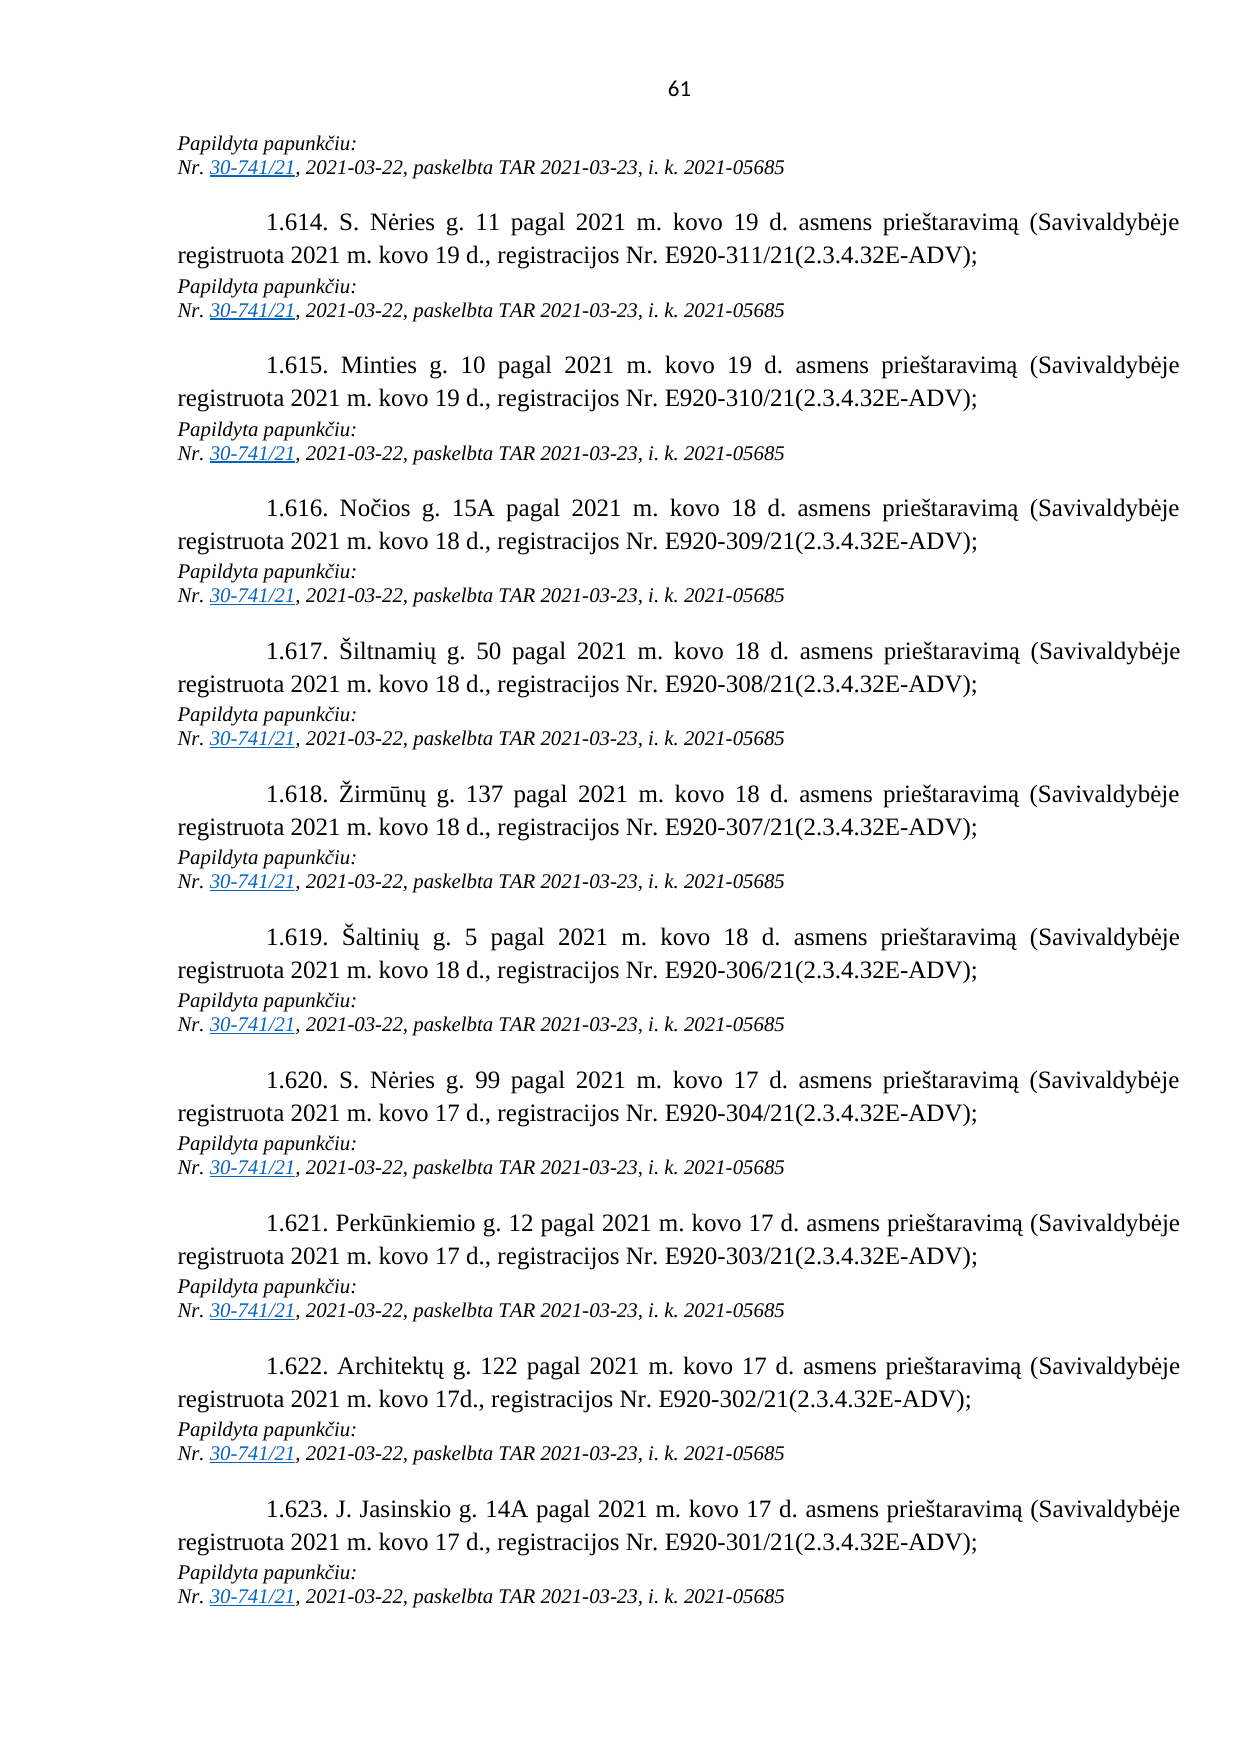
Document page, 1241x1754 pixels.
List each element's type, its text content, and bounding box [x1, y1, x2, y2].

text 1.623. J. Jasinskio g. 14A pagal 2021 m. kovo 17 d. asmens prieštaravimą (Savivaldybėje registruota 2021 m. kovo 17 d., registracijos Nr. E920-301/21(2.3.4.32E-ADV); [177, 1494, 1181, 1556]
text Nr. 30-741/21, 2021-03-22, paskelbta TAR 2021-03-23, i. k. 2021-05685 [177, 583, 1181, 607]
text Nr. 30-741/21, 2021-03-22, paskelbta TAR 2021-03-23, i. k. 2021-05685 [177, 441, 1181, 464]
text 1.615. Minties g. 10 pagal 2021 m. kovo 19 d. asmens prieštaravimą (Savivaldybėje registruota 2021 m. kovo 19 d., registracijos Nr. E920-310/21(2.3.4.32E-ADV); [177, 350, 1181, 412]
text Papildyta papunkčiu: [177, 1417, 1181, 1441]
text Papildyta papunkčiu: [177, 1560, 1181, 1584]
text 1.614. S. Nėries g. 11 pagal 2021 m. kovo 19 d. asmens prieštaravimą (Savivaldybėje registruota 2021 m. kovo 19 d., registracijos Nr. E920-311/21(2.3.4.32E-ADV); [177, 207, 1181, 269]
text 1.616. Nočios g. 15A pagal 2021 m. kovo 18 d. asmens prieštaravimą (Savivaldybėje registruota 2021 m. kovo 18 d., registracijos Nr. E920-309/21(2.3.4.32E-ADV); [177, 493, 1181, 555]
text Nr. 30-741/21, 2021-03-22, paskelbta TAR 2021-03-23, i. k. 2021-05685 [177, 1298, 1181, 1322]
text 1.622. Architektų g. 122 pagal 2021 m. kovo 17 d. asmens prieštaravimą (Savivaldybėje registruota 2021 m. kovo 17d., registracijos Nr. E920-302/21(2.3.4.32E-ADV); [177, 1351, 1181, 1413]
text Papildyta papunkčiu: [177, 845, 1181, 869]
text Papildyta papunkčiu: [177, 559, 1181, 583]
text Nr. 30-741/21, 2021-03-22, paskelbta TAR 2021-03-23, i. k. 2021-05685 [177, 726, 1181, 750]
text 1.619. Šaltinių g. 5 pagal 2021 m. kovo 18 d. asmens prieštaravimą (Savivaldybėje registruota 2021 m. kovo 18 d., registracijos Nr. E920-306/21(2.3.4.32E-ADV); [177, 922, 1181, 984]
text 1.617. Šiltnamių g. 50 pagal 2021 m. kovo 18 d. asmens prieštaravimą (Savivaldybėje registruota 2021 m. kovo 18 d., registracijos Nr. E920-308/21(2.3.4.32E-ADV); [177, 636, 1181, 698]
text Nr. 30-741/21, 2021-03-22, paskelbta TAR 2021-03-23, i. k. 2021-05685 [177, 1584, 1181, 1608]
text 1.620. S. Nėries g. 99 pagal 2021 m. kovo 17 d. asmens prieštaravimą (Savivaldybėje registruota 2021 m. kovo 17 d., registracijos Nr. E920-304/21(2.3.4.32E-ADV); [177, 1065, 1181, 1127]
text Papildyta papunkčiu: [177, 273, 1181, 298]
text Nr. 30-741/21, 2021-03-22, paskelbta TAR 2021-03-23, i. k. 2021-05685 [177, 869, 1181, 893]
text Papildyta papunkčiu: [177, 988, 1181, 1012]
text 1.621. Perkūnkiemio g. 12 pagal 2021 m. kovo 17 d. asmens prieštaravimą (Savivaldybėje registruota 2021 m. kovo 17 d., registracijos Nr. E920-303/21(2.3.4.32E-ADV); [177, 1208, 1181, 1270]
text Papildyta papunkčiu: [177, 416, 1181, 441]
text Papildyta papunkčiu: [177, 1274, 1181, 1298]
text Papildyta papunkčiu: [177, 702, 1181, 726]
text Nr. 30-741/21, 2021-03-22, paskelbta TAR 2021-03-23, i. k. 2021-05685 [177, 1155, 1181, 1179]
text Papildyta papunkčiu: [177, 131, 1181, 155]
text Papildyta papunkčiu: [177, 1131, 1181, 1155]
text Nr. 30-741/21, 2021-03-22, paskelbta TAR 2021-03-23, i. k. 2021-05685 [177, 1441, 1181, 1465]
text 1.618. Žirmūnų g. 137 pagal 2021 m. kovo 18 d. asmens prieštaravimą (Savivaldybėje registruota 2021 m. kovo 18 d., registracijos Nr. E920-307/21(2.3.4.32E-ADV); [177, 779, 1181, 841]
text Nr. 30-741/21, 2021-03-22, paskelbta TAR 2021-03-23, i. k. 2021-05685 [177, 298, 1181, 322]
text Nr. 30-741/21, 2021-03-22, paskelbta TAR 2021-03-23, i. k. 2021-05685 [177, 155, 1181, 179]
text Nr. 30-741/21, 2021-03-22, paskelbta TAR 2021-03-23, i. k. 2021-05685 [177, 1012, 1181, 1036]
